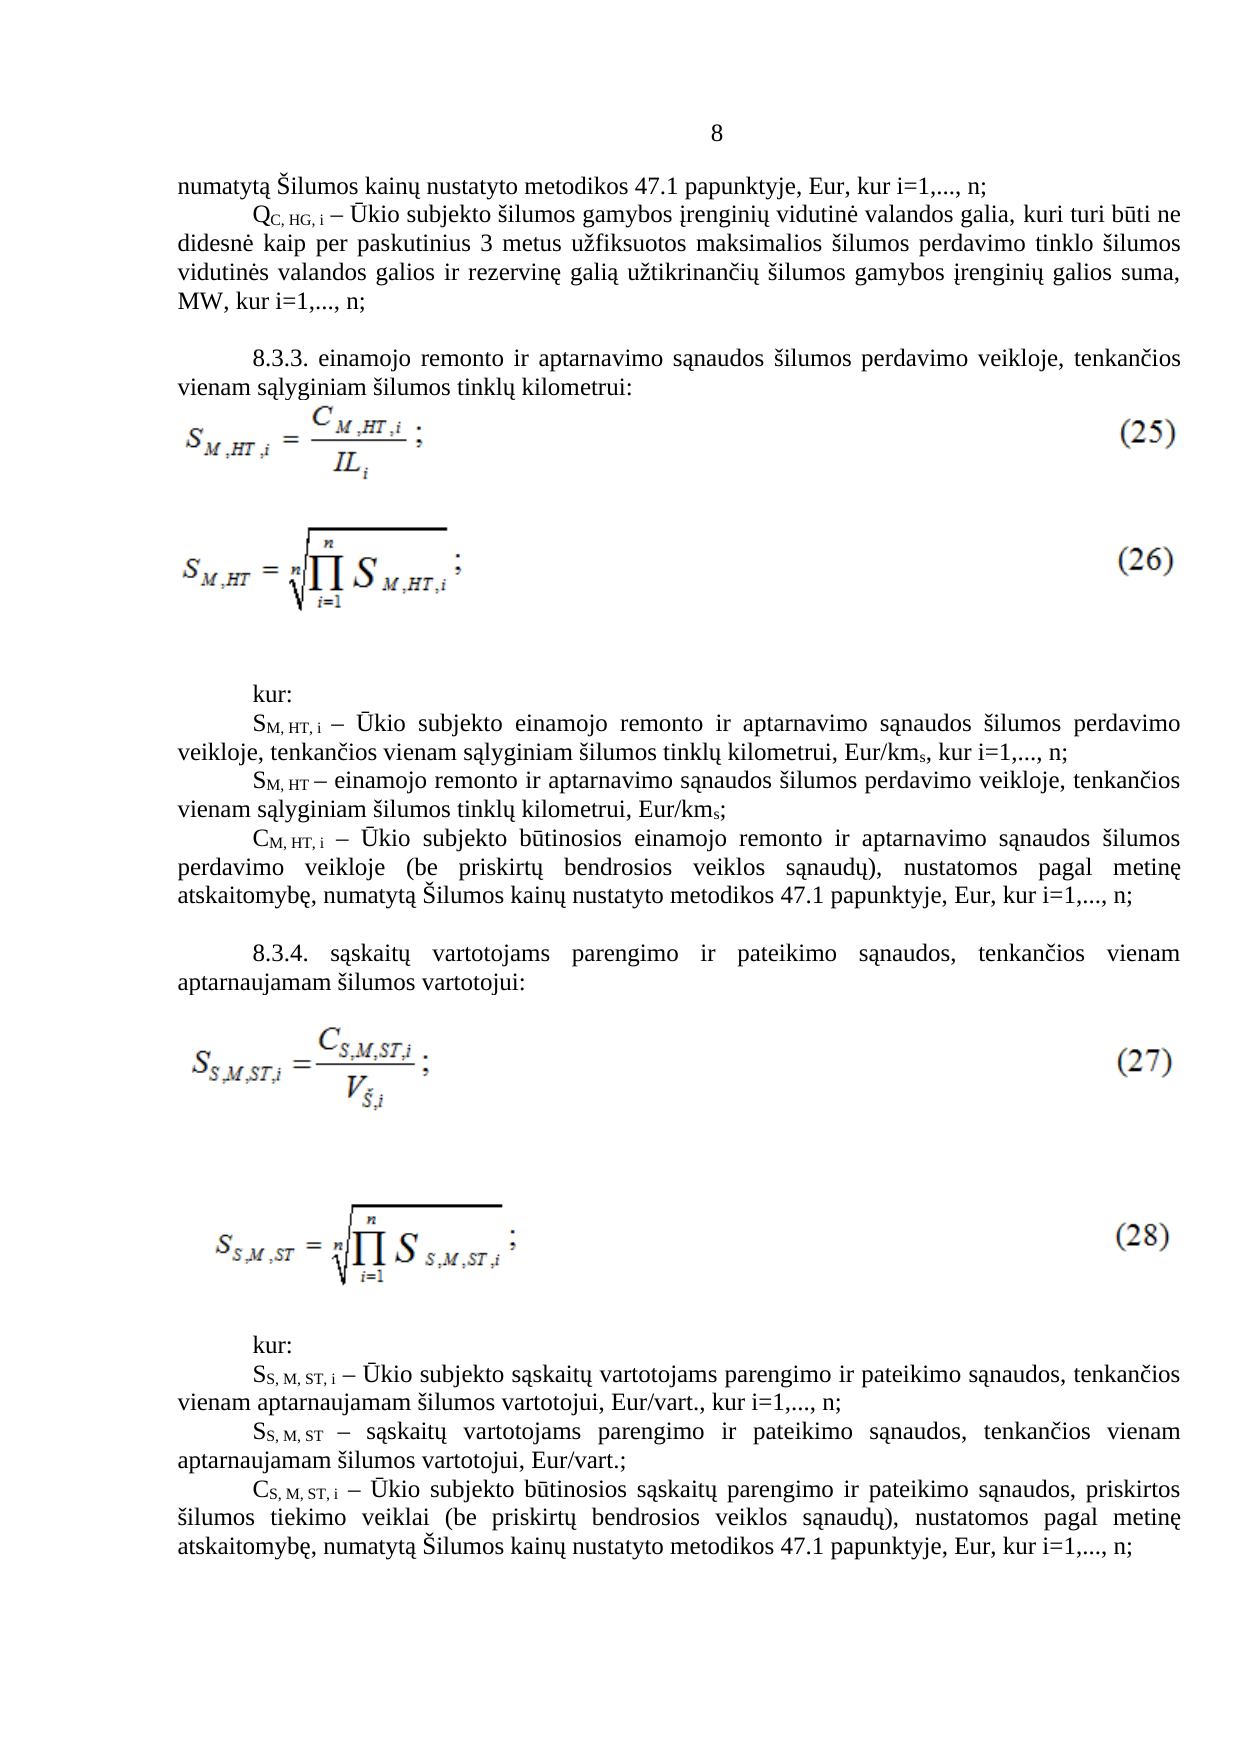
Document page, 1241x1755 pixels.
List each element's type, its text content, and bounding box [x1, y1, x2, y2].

text SM, HT – einamojo remonto ir aptarnavimo sąnaudos šilumos perdavimo veikloje, tenkančios vienam sąlyginiam šilumos tinklų kilometrui, Eur/kms; [177, 765, 1181, 823]
text SS, M, ST, i – Ūkio subjekto sąskaitų vartotojams parengimo ir pateikimo sąnaudos, tenkančios vienam aptarnaujamam šilumos vartotojui, Eur/vart., kur i=1,..., n; [177, 1359, 1181, 1416]
text QC, HG, i – Ūkio subjekto šilumos gamybos įrenginių vidutinė valandos galia, kuri turi būti ne didesnė kaip per paskutinius 3 metus užfiksuotos maksimalios šilumos perdavimo tinklo šilumos vidutinės valandos galios ir rezervinę galią užtikrinančių šilumos gamybos įrenginių galios suma, MW, kur i=1,..., n; [177, 199, 1181, 314]
text CS, M, ST, i – Ūkio subjekto būtinosios sąskaitų parengimo ir pateikimo sąnaudos, priskirtos šilumos tiekimo veiklai (be priskirtų bendrosios veiklos sąnaudų), nustatomos pagal metinę atskaitomybę, numatytą Šilumos kainų nustatyto metodikos 47.1 papunktyje, Eur, kur i=1,..., n; [177, 1474, 1181, 1560]
text SS, M, ST – sąskaitų vartotojams parengimo ir pateikimo sąnaudos, tenkančios vienam aptarnaujamam šilumos vartotojui, Eur/vart.; [177, 1416, 1181, 1474]
text CM, HT, i – Ūkio subjekto būtinosios einamojo remonto ir aptarnavimo sąnaudos šilumos perdavimo veikloje (be priskirtų bendrosios veiklos sąnaudų), nustatomos pagal metinę atskaitomybę, numatytą Šilumos kainų nustatyto metodikos 47.1 papunktyje, Eur, kur i=1,..., n; [177, 823, 1181, 909]
text 8.3.3. einamojo remonto ir aptarnavimo sąnaudos šilumos perdavimo veikloje, tenkančios vienam sąlyginiam šilumos tinklų kilometrui: [177, 343, 1181, 400]
text numatytą Šilumos kainų nustatyto metodikos 47.1 papunktyje, Eur, kur i=1,..., n; [177, 171, 1181, 199]
text kur: [177, 679, 1181, 708]
text 8.3.4. sąskaitų vartotojams parengimo ir pateikimo sąnaudos, tenkančios vienam aptarnaujamam šilumos vartotojui: [177, 938, 1181, 995]
text SM, HT, i – Ūkio subjekto einamojo remonto ir aptarnavimo sąnaudos šilumos perdavimo veikloje, tenkančios vienam sąlyginiam šilumos tinklų kilometrui, Eur/kms, kur i=1,..., n; [177, 708, 1181, 765]
text kur: [177, 1330, 1181, 1359]
